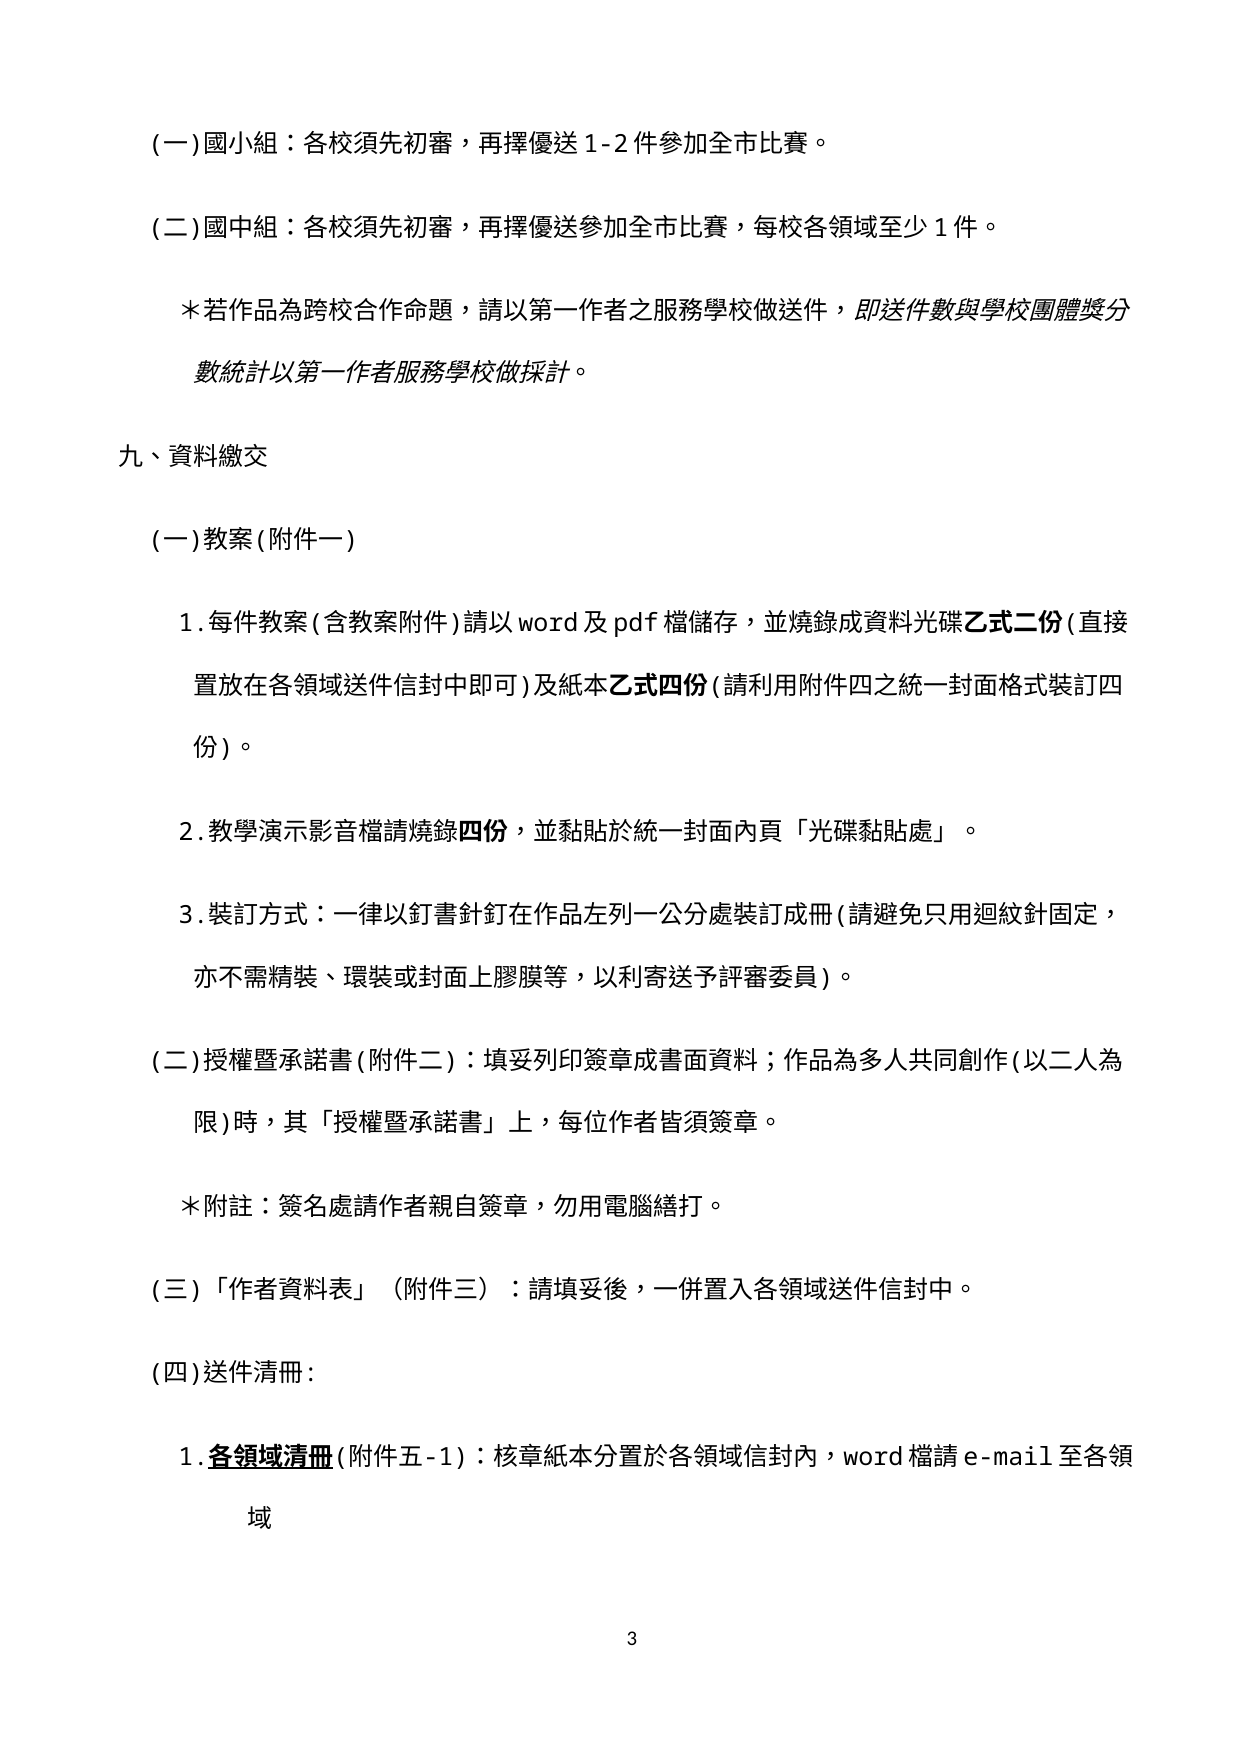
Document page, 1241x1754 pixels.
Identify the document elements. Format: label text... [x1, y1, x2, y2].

text 2.教學演示影音檔請燒錄四份，並黏貼於統一封面內頁「光碟黏貼處」。 [118, 788, 1137, 850]
text ＊附註：簽名處請作者親自簽章，勿用電腦繕打。 [118, 1163, 1137, 1225]
text 1.各領域清冊(附件五-1)：核章紙本分置於各領域信封內，word檔請e-mail至各領域 [118, 1413, 1137, 1538]
text 3.裝訂方式：一律以釘書針釘在作品左列一公分處裝訂成冊(請避免只用迴紋針固定，亦不需精裝、環裝或封面上膠膜等，以利寄送予評審委員)。 [118, 871, 1137, 996]
text (一)教案(附件一) [118, 496, 1137, 558]
text ＊若作品為跨校合作命題，請以第一作者之服務學校做送件，即送件數與學校團體獎分數統計以第一作者服務學校做採計。 [118, 267, 1137, 392]
text (二)國中組：各校須先初審，再擇優送參加全市比賽，每校各領域至少1件。 [118, 183, 1137, 246]
text 1.每件教案(含教案附件)請以word及pdf檔儲存，並燒錄成資料光碟乙式二份(直接置放在各領域送件信封中即可)及紙本乙式四份(請利用附件四之統一封面格式裝訂四份)。 [118, 579, 1137, 767]
text 九、資料繳交 [118, 413, 1137, 475]
text (一)國小組：各校須先初審，再擇優送1-2件參加全市比賽。 [118, 100, 1137, 163]
text (二)授權暨承諾書(附件二)：填妥列印簽章成書面資料；作品為多人共同創作(以二人為限)時，其「授權暨承諾書」上，每位作者皆須簽章。 [118, 1017, 1137, 1142]
text (三)「作者資料表」（附件三）：請填妥後，一併置入各領域送件信封中。 [118, 1246, 1137, 1308]
text (四)送件清冊: [118, 1329, 1137, 1392]
